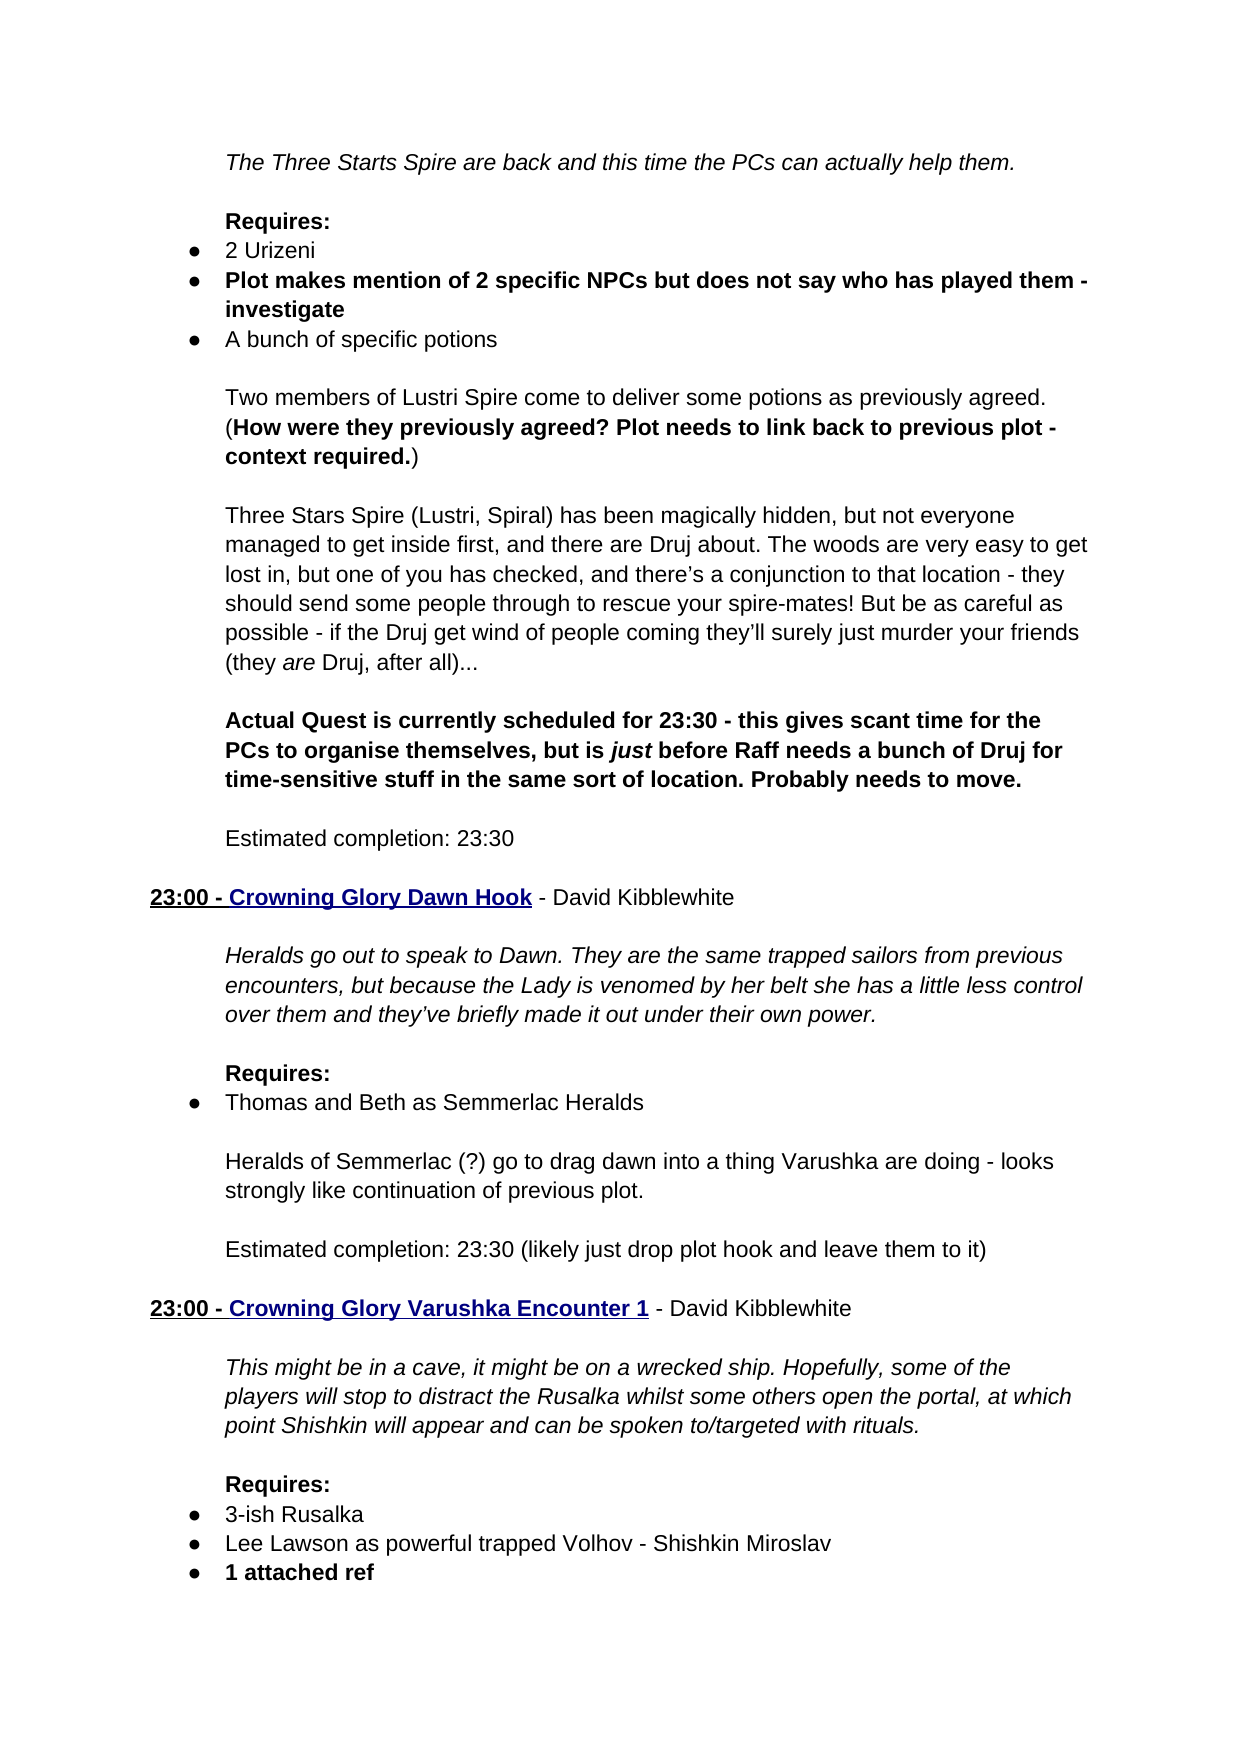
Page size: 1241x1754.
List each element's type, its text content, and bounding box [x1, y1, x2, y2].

list 1 attached ref [187, 1560, 1091, 1586]
text Estimated completion: 23:30 (likely just drop plot hook and leave them to it) [225, 1237, 1091, 1262]
text Estimated completion: 23:30 [225, 826, 1091, 851]
list A bunch of specific potions [187, 326, 1091, 352]
text The Three Starts Spire are back and this time the PCs can actually help them. [225, 150, 1091, 176]
text Three Stars Spire (Lustri, Spiral) has been magically hidden, but not everyone managed to get inside first, and there are Druj about. The woods are very easy to get lost in, but one of you has checked, and there’s a conjunction to that location - they should send some people through to rescue your spire-mates! But be as careful as possible - if the Druj get wind of people coming they’ll surely just murder your friends (they are Druj, after all)... [225, 502, 1091, 675]
text Two members of Lustri Spire come to deliver some potions as previously agreed. (How were they previously agreed? Plot needs to link back to previous plot - context required.) [225, 385, 1091, 469]
list Plot makes mention of 2 specific NPCs but does not say who has played them - investigate [187, 267, 1091, 322]
list 2 Urizeni [187, 238, 1091, 264]
text 23:00 - Crowning Glory Dawn Hook - David Kibblewhite [150, 884, 1091, 910]
text Requires: [225, 209, 1091, 234]
text 23:00 - Crowning Glory Varushka Encounter 1 - David Kibblewhite [150, 1296, 1091, 1321]
list Lee Lawson as powerful trapped Volhov - Shishkin Miroslav [187, 1531, 1091, 1556]
text This might be in a cave, it might be on a wrecked ship. Hopefully, some of the players will stop to distract the Rusalka whilst some others open the portal, at which point Shishkin will appear and can be spoken to/targeted with rituals. [225, 1354, 1091, 1439]
list Thomas and Beth as Semmerlac Heralds [187, 1090, 1091, 1116]
text Requires: [225, 1472, 1091, 1497]
text Heralds go out to speak to Dawn. They are the same trapped sailors from previous encounters, but because the Lady is venomed by her belt she has a little less control over them and they’ve briefly made it out under their own power. [225, 943, 1091, 1027]
text Requires: [225, 1061, 1091, 1086]
list 3-ish Rusalka [187, 1501, 1091, 1527]
text Heralds of Semmerlac (?) go to drag dawn into a thing Varushka are doing - looks strongly like continuation of previous plot. [225, 1149, 1091, 1204]
text Actual Quest is currently scheduled for 23:30 - this gives scant time for the PCs to organise themselves, but is just before Raff needs a bunch of Druj for time-sensitive stuff in the same sort of location. Probably needs to move. [225, 708, 1091, 792]
